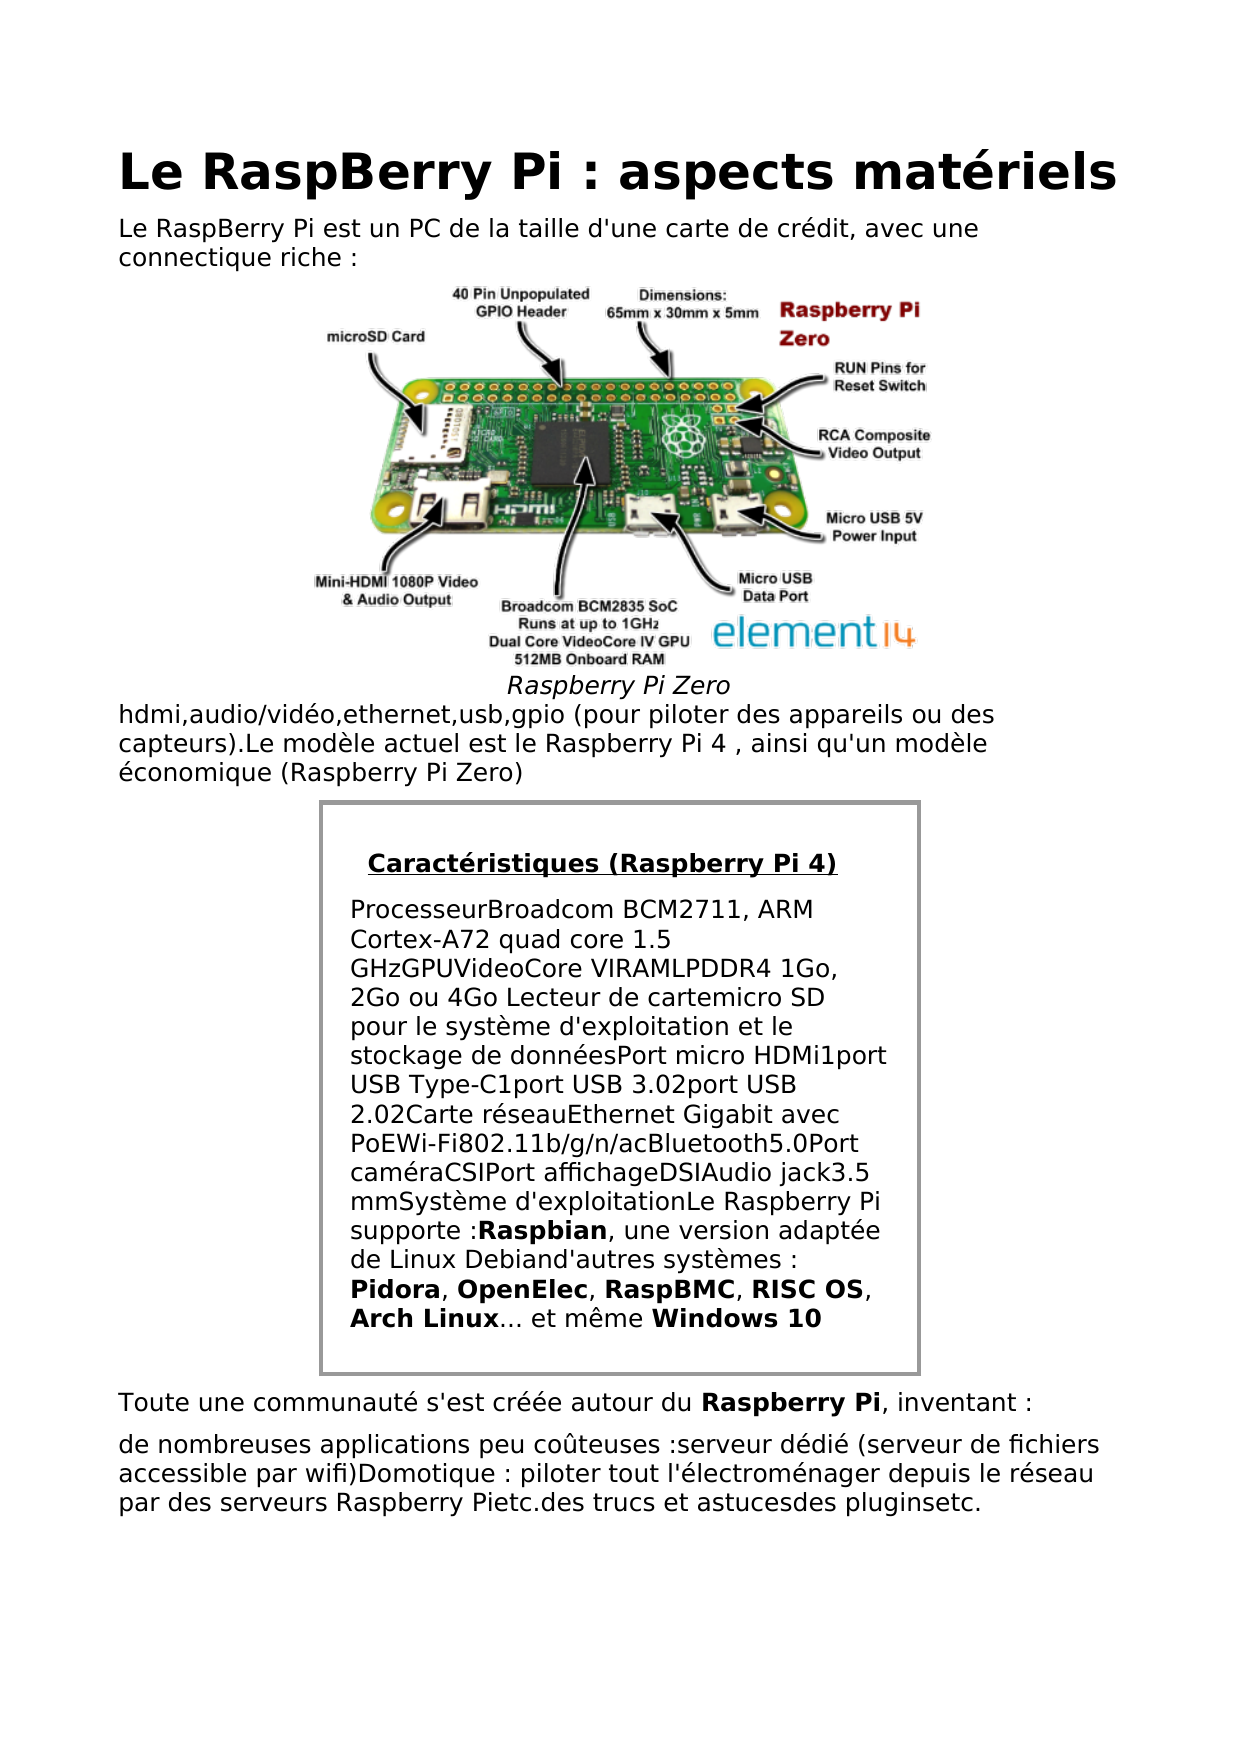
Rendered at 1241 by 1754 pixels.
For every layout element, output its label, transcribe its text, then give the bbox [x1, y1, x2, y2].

subtitle Le RaspBerry Pi : aspects matériels [118, 143, 1122, 201]
text Raspberry Pi Zero [308, 672, 933, 700]
text hdmi,audio/vidéo,ethernet,usb,gpio (pour piloter des appareils ou des capteurs).Le modèle actuel est le Raspberry Pi 4 , ainsi qu'un modèle économique (Raspberry Pi Zero) [118, 285, 1122, 788]
text Le RaspBerry Pi est un PC de la taille d'une carte de crédit, avec une connectique riche : [118, 214, 1122, 272]
table_header Caractéristiques (Raspberry Pi 4) ProcesseurBroadcom BCM2711, ARM Cortex-A72 quad core 1.5 GHzGPUVideoCore VIRAMLPDDR4 1Go, 2Go ou 4Go Lecteur de cartemicro SD pour le système d'exploitation et le stockage de donnéesPort micro HDMi1port USB Type-C1port USB 3.02port USB 2.02Carte réseauEthernet Gigabit avec PoEWi-Fi802.11b/g/n/acBluetooth5.0Port caméraCSIPort affichageDSIAudio jack3.5 mmSystème d'exploitationLe Raspberry Pi supporte :Raspbian, une version adaptée de Linux Debiand'autres systèmes : Pidora, OpenElec, RaspBMC, RISC OS, Arch Linux... et même Windows 10 [332, 813, 908, 1363]
picture [307, 284, 933, 672]
text de nombreuses applications peu coûteuses :serveur dédié (serveur de fichiers accessible par wifi)Domotique : piloter tout l'électroménager depuis le réseau par des serveurs Raspberry Pietc.des trucs et astucesdes pluginsetc. [118, 1430, 1122, 1517]
text Toute une communauté s'est créée autour du Raspberry Pi, inventant : [118, 800, 1122, 1417]
